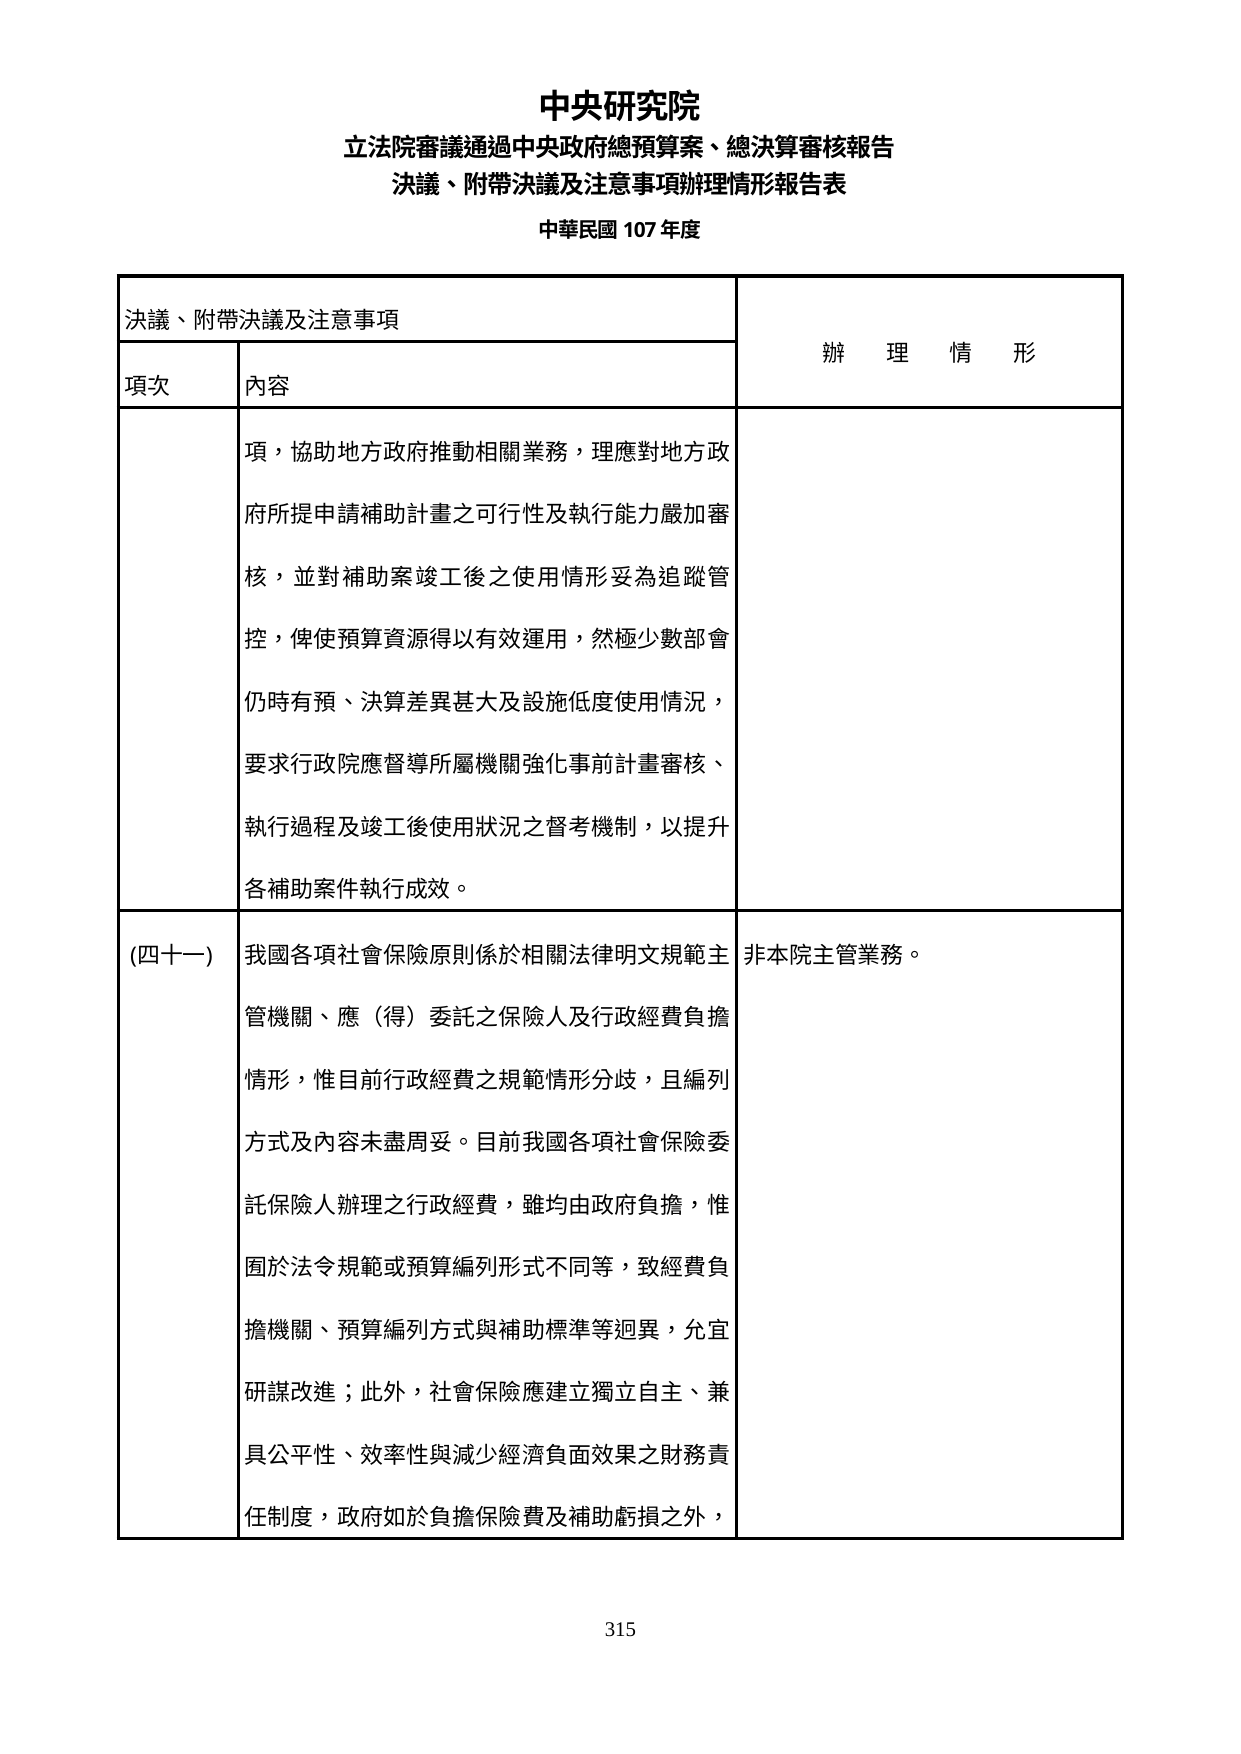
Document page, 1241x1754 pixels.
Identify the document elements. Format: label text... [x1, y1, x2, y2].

table_cell 項次 [120, 343, 237, 406]
table_header 辦 理 情 形 [738, 278, 1121, 406]
table_cell [738, 409, 1121, 909]
table_cell 項，協助地方政府推動相關業務，理應對地方政府所提申請補助計畫之可行性及執行能力嚴加審核，並對補助案竣工後之使用情形妥為追蹤管控，俾使預算資源得以有效運用，然極少數部會仍時有預、決算差異甚大及設施低度使用情況，要求行政院應督導所屬機關強化事前計畫審核、執行過程及竣工後使用狀況之督考機制，以提升各補助案件執行成效。 [240, 409, 735, 909]
table_cell 我國各項社會保險原則係於相關法律明文規範主管機關、應（得）委託之保險人及行政經費負擔情形，惟目前行政經費之規範情形分歧，且編列方式及內容未盡周妥。目前我國各項社會保險委託保險人辦理之行政經費，雖均由政府負擔，惟囿於法令規範或預算編列形式不同等，致經費負擔機關、預算編列方式與補助標準等迥異，允宜研謀改進；此外，社會保險應建立獨立自主、兼具公平性、效率性與減少經濟負面效果之財務責任制度，政府如於負擔保險費及補助虧損之外， [240, 912, 735, 1537]
table_header 決議、附帶決議及注意事項 [120, 278, 735, 340]
table_cell 非本院主管業務。 [738, 912, 1121, 1537]
table_cell (四十一) [120, 912, 237, 1537]
table_cell [120, 409, 237, 909]
table_cell 內容 [240, 343, 735, 406]
